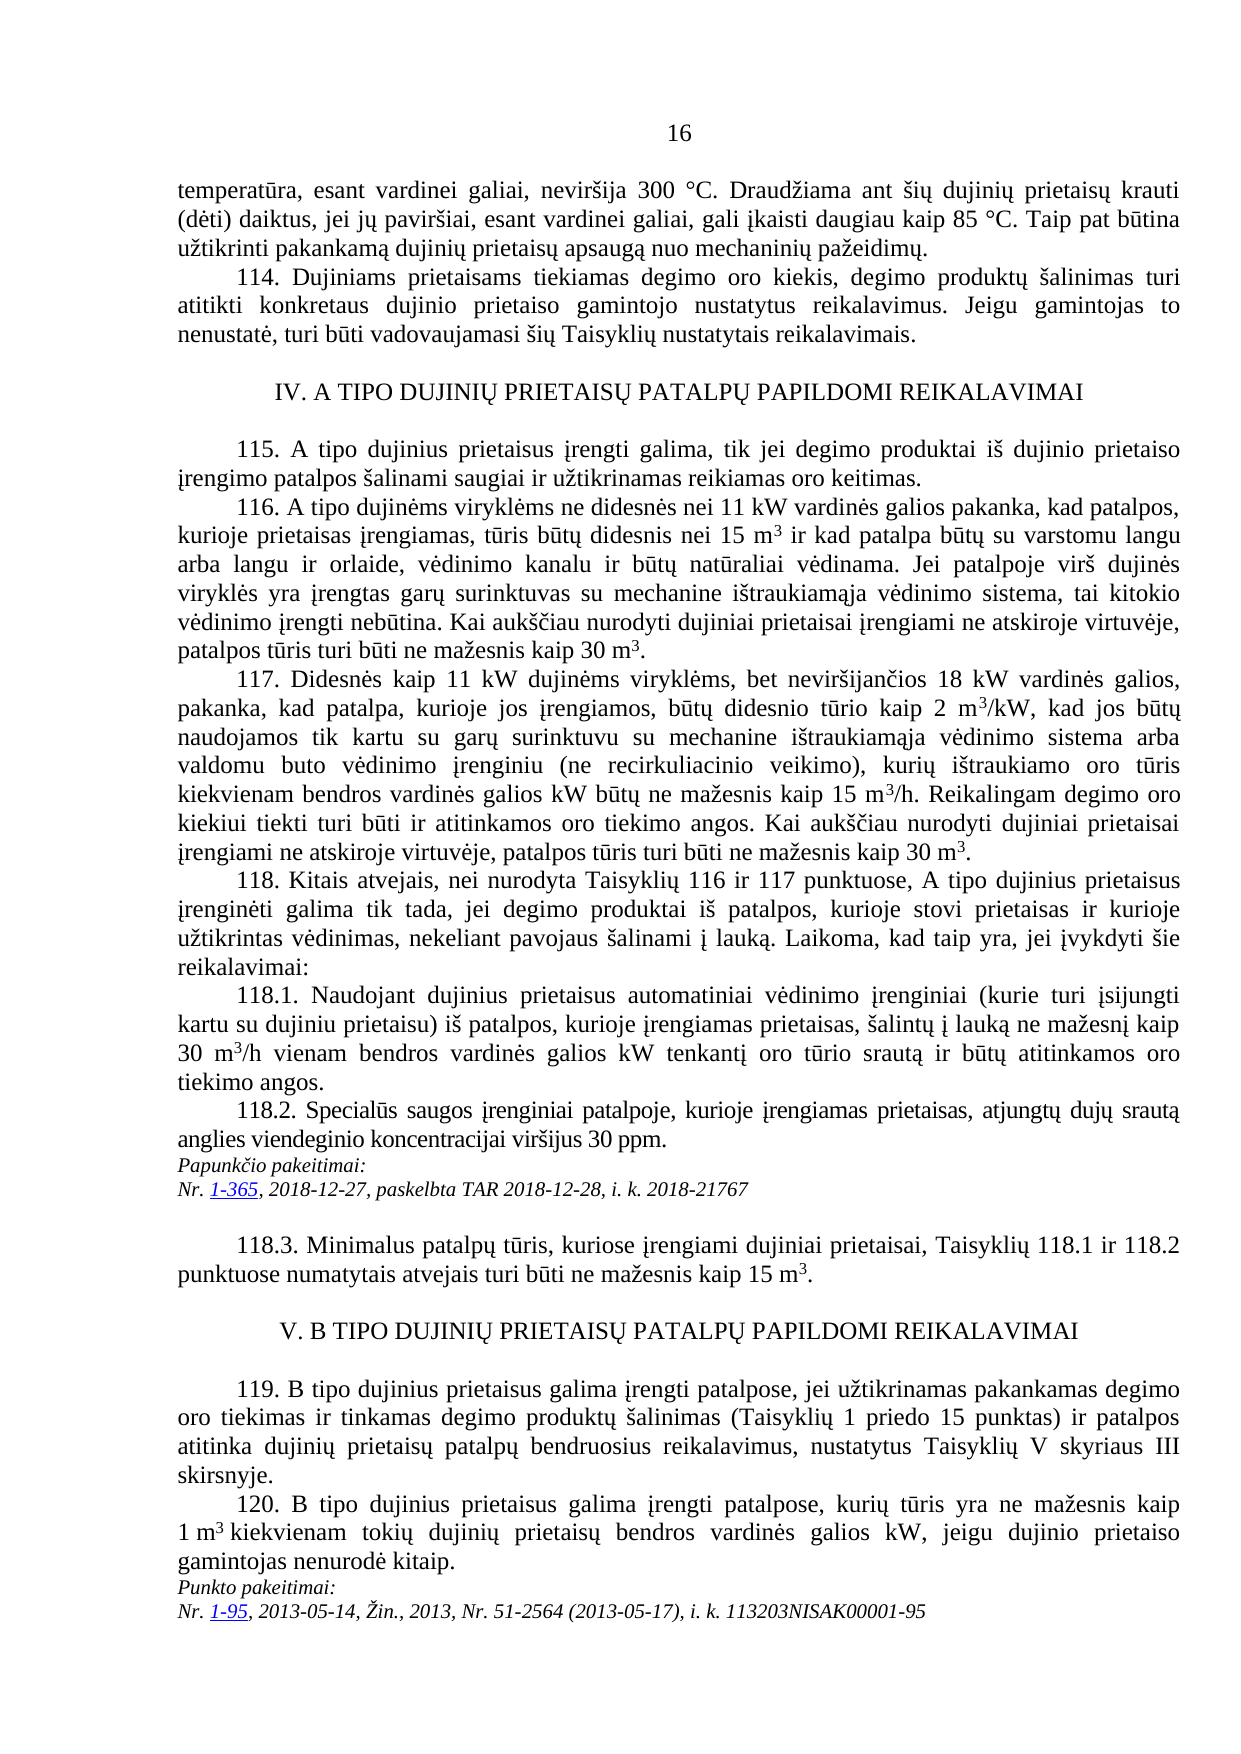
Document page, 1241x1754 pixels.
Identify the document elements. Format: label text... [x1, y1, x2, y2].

text 116. A tipo dujinėms viryklėms ne didesnės nei 11 kW vardinės galios pakanka, kad patalpos, kurioje prietaisas įrengiamas, tūris būtų didesnis nei 15 m3 ir kad patalpa būtų su varstomu langu arba langu ir orlaide, vėdinimo kanalu ir būtų natūraliai vėdinama. Jei patalpoje virš dujinės viryklės yra įrengtas garų surinktuvas su mechanine ištraukiamąja vėdinimo sistema, tai kitokio vėdinimo įrengti nebūtina. Kai aukščiau nurodyti dujiniai prietaisai įrengiami ne atskiroje virtuvėje, patalpos tūris turi būti ne mažesnis kaip 30 m3. [177, 492, 1181, 664]
text V. B TIPO DUJINIŲ PRIETAISŲ PATALPŲ PAPILDOMI REIKALAVIMAI [177, 1316, 1181, 1345]
text 120. B tipo dujinius prietaisus galima įrengti patalpose, kurių tūris yra ne mažesnis kaip 1 m3 kiekvienam tokių dujinių prietaisų bendros vardinės galios kW, jeigu dujinio prietaiso gamintojas nenurodė kitaip. [177, 1489, 1181, 1575]
text 118.1. Naudojant dujinius prietaisus automatiniai vėdinimo įrenginiai (kurie turi įsijungti kartu su dujiniu prietaisu) iš patalpos, kurioje įrengiamas prietaisas, šalintų į lauką ne mažesnį kaip 30 m3/h vienam bendros vardinės galios kW tenkantį oro tūrio srautą ir būtų atitinkamos oro tiekimo angos. [177, 981, 1181, 1096]
text Papunkčio pakeitimai: [177, 1153, 1181, 1177]
text 119. B tipo dujinius prietaisus galima įrengti patalpose, jei užtikrinamas pakankamas degimo oro tiekimas ir tinkamas degimo produktų šalinimas (Taisyklių 1 priedo 15 punktas) ir patalpos atitinka dujinių prietaisų patalpų bendruosius reikalavimus, nustatytus Taisyklių V skyriaus III skirsnyje. [177, 1374, 1181, 1489]
text 118. Kitais atvejais, nei nurodyta Taisyklių 116 ir 117 punktuose, A tipo dujinius prietaisus įrenginėti galima tik tada, jei degimo produktai iš patalpos, kurioje stovi prietaisas ir kurioje užtikrintas vėdinimas, nekeliant pavojaus šalinami į lauką. Laikoma, kad taip yra, jei įvykdyti šie reikalavimai: [177, 866, 1181, 981]
text 117. Didesnės kaip 11 kW dujinėms viryklėms, bet neviršijančios 18 kW vardinės galios, pakanka, kad patalpa, kurioje jos įrengiamos, būtų didesnio tūrio kaip 2 m3/kW, kad jos būtų naudojamos tik kartu su garų surinktuvu su mechanine ištraukiamąja vėdinimo sistema arba valdomu buto vėdinimo įrenginiu (ne recirkuliacinio veikimo), kurių ištraukiamo oro tūris kiekvienam bendros vardinės galios kW būtų ne mažesnis kaip 15 m3/h. Reikalingam degimo oro kiekiui tiekti turi būti ir atitinkamos oro tiekimo angos. Kai aukščiau nurodyti dujiniai prietaisai įrengiami ne atskiroje virtuvėje, patalpos tūris turi būti ne mažesnis kaip 30 m3. [177, 664, 1181, 866]
text Nr. 1-95, 2013-05-14, Žin., 2013, Nr. 51-2564 (2013-05-17), i. k. 113203NISAK00001-95 [177, 1599, 1181, 1623]
text 118.2. Specialūs saugos įrenginiai patalpoje, kurioje įrengiamas prietaisas, atjungtų dujų srautą anglies viendeginio koncentracijai viršijus 30 ppm. [177, 1096, 1181, 1153]
text IV. A TIPO DUJINIŲ PRIETAISŲ PATALPŲ PAPILDOMI REIKALAVIMAI [177, 377, 1181, 406]
text Punkto pakeitimai: [177, 1575, 1181, 1599]
text Nr. 1-365, 2018-12-27, paskelbta TAR 2018-12-28, i. k. 2018-21767 [177, 1177, 1181, 1201]
text 118.3. Minimalus patalpų tūris, kuriose įrengiami dujiniai prietaisai, Taisyklių 118.1 ir 118.2 punktuose numatytais atvejais turi būti ne mažesnis kaip 15 m3. [177, 1230, 1181, 1287]
text 114. Dujiniams prietaisams tiekiamas degimo oro kiekis, degimo produktų šalinimas turi atitikti konkretaus dujinio prietaiso gamintojo nustatytus reikalavimus. Jeigu gamintojas to nenustatė, turi būti vadovaujamasi šių Taisyklių nustatytais reikalavimais. [177, 262, 1181, 348]
text 115. A tipo dujinius prietaisus įrengti galima, tik jei degimo produktai iš dujinio prietaiso įrengimo patalpos šalinami saugiai ir užtikrinamas reikiamas oro keitimas. [177, 434, 1181, 492]
text temperatūra, esant vardinei galiai, neviršija 300 °C. Draudžiama ant šių dujinių prietaisų krauti (dėti) daiktus, jei jų paviršiai, esant vardinei galiai, gali įkaisti daugiau kaip 85 °C. Taip pat būtina užtikrinti pakankamą dujinių prietaisų apsaugą nuo mechaninių pažeidimų. [177, 176, 1181, 262]
